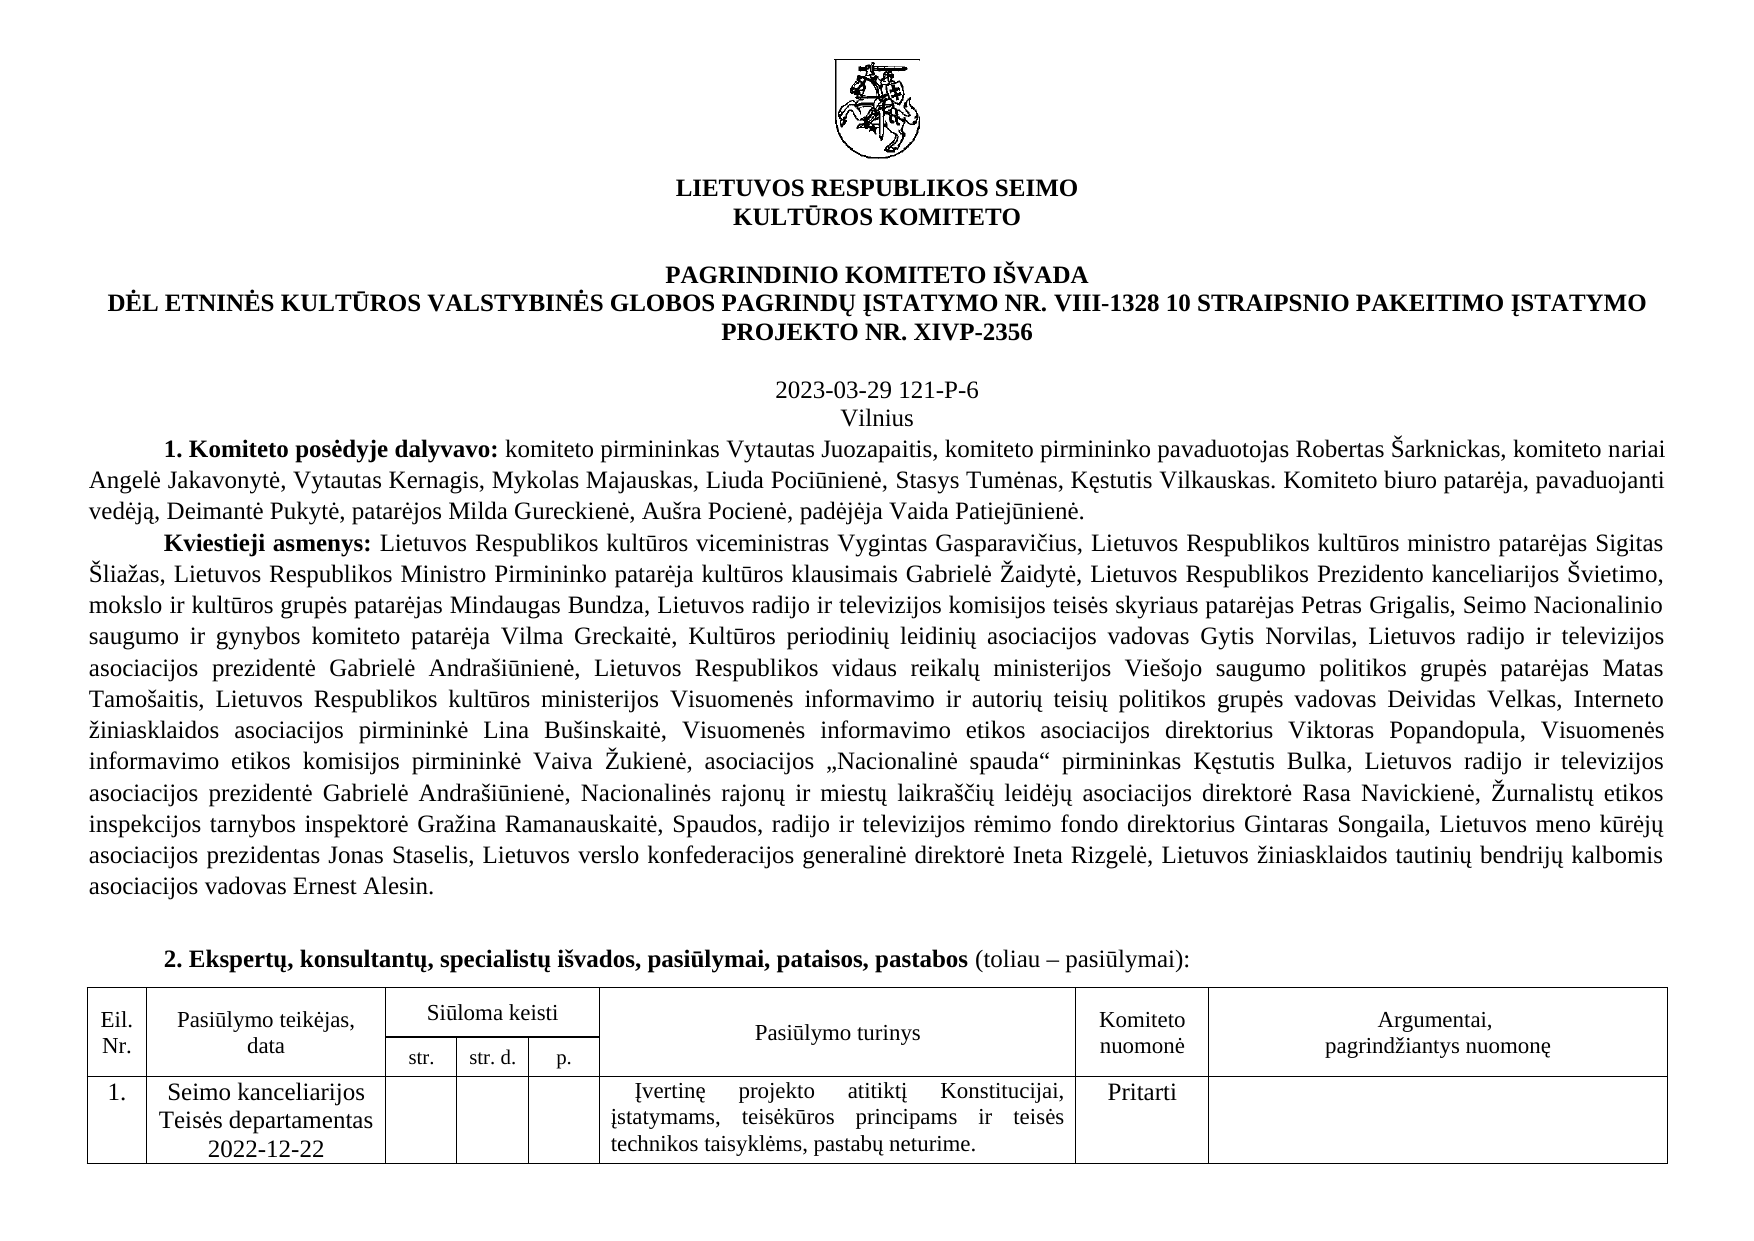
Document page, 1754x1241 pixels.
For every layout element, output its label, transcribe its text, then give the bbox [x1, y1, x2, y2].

text kultūros komiteto [89, 202, 1665, 231]
subtitle DĖL Etninės kultūros valstybinės globos pagrindų įstatymo Nr. VIII-1328 10 straipsnio pakeitimo įstatymo projekto nr. XIVP-2356 [89, 288, 1665, 346]
text 1. Komiteto posėdyje dalyvavo: komiteto pirmininkas Vytautas Juozapaitis, komiteto pirmininko pavaduotojas Robertas Šarknickas, komiteto nariai Angelė Jakavonytė, Vytautas Kernagis, Mykolas Majauskas, Liuda Pociūnienė, Stasys Tumėnas, Kęstutis Vilkauskas. Komiteto biuro patarėja, pavaduojanti vedėją, Deimantė Pukytė, patarėjos Milda Gureckienė, Aušra Pocienė, padėjėja Vaida Patiejūnienė. [89, 432, 1665, 526]
table_cell str. [386, 1038, 456, 1076]
table_cell [529, 1077, 599, 1163]
table_header Siūloma keisti [386, 988, 599, 1036]
subtitle PAGRINDINIO KOMITETO išvada [89, 260, 1665, 288]
table_cell p. [529, 1038, 599, 1076]
table_cell 1. [88, 1077, 146, 1163]
table_cell [1209, 1077, 1667, 1163]
table_cell Įvertinę projekto atitiktį Konstitucijai, įstatymams, teisėkūros principams ir teisės technikos taisyklėms, pastabų neturime. [600, 1077, 1075, 1163]
table_header Pasiūlymo teikėjas, data [147, 988, 385, 1076]
text LIETUVOS RESPUBLIKOS SEIMO [89, 173, 1665, 202]
table_cell Seimo kanceliarijos Teisės departamentas 2022-12-22 [147, 1077, 385, 1163]
table_header Argumentai, pagrindžiantys nuomonę [1209, 988, 1667, 1076]
subtitle 2. Ekspertų, konsultantų, specialistų išvados, pasiūlymai, pataisos, pastabos (toliau – pasiūlymai): [89, 944, 1665, 973]
table_cell [457, 1077, 528, 1163]
table_header Pasiūlymo turinys [600, 988, 1075, 1076]
text 2023-03-29 121-P-6 [89, 375, 1665, 403]
table_header Eil. Nr. [88, 988, 146, 1076]
text Vilnius [89, 403, 1665, 432]
table_cell str. d. [457, 1038, 528, 1076]
table_header Komiteto nuomonė [1076, 988, 1208, 1076]
table_cell [386, 1077, 456, 1163]
table_cell Pritarti [1076, 1077, 1208, 1163]
text Kviestieji asmenys: Lietuvos Respublikos kultūros viceministras Vygintas Gasparavičius, Lietuvos Respublikos kultūros ministro patarėjas Sigitas Šliažas, Lietuvos Respublikos Ministro Pirmininko patarėja kultūros klausimais Gabrielė Žaidytė, Lietuvos Respublikos Prezidento kanceliarijos Švietimo, mokslo ir kultūros grupės patarėjas Mindaugas Bundza, Lietuvos radijo ir televizijos komisijos teisės skyriaus patarėjas Petras Grigalis, Seimo Nacionalinio saugumo ir gynybos komiteto patarėja Vilma Greckaitė, Kultūros periodinių leidinių asociacijos vadovas Gytis Norvilas, Lietuvos radijo ir televizijos asociacijos prezidentė Gabrielė Andrašiūnienė, Lietuvos Respublikos vidaus reikalų ministerijos Viešojo saugumo politikos grupės patarėjas Matas Tamošaitis, Lietuvos Respublikos kultūros ministerijos Visuomenės informavimo ir autorių teisių politikos grupės vadovas Deividas Velkas, Interneto žiniasklaidos asociacijos pirmininkė Lina Bušinskaitė, Visuomenės informavimo etikos asociacijos direktorius Viktoras Popandopula, Visuomenės informavimo etikos komisijos pirmininkė Vaiva Žukienė, asociacijos „Nacionalinė spauda“ pirmininkas Kęstutis Bulka, Lietuvos radijo ir televizijos asociacijos prezidentė Gabrielė Andrašiūnienė, Nacionalinės rajonų ir miestų laikraščių leidėjų asociacijos direktorė Rasa Navickienė, Žurnalistų etikos inspekcijos tarnybos inspektorė Gražina Ramanauskaitė, Spaudos, radijo ir televizijos rėmimo fondo direktorius Gintaras Songaila, Lietuvos meno kūrėjų asociacijos prezidentas Jonas Staselis, Lietuvos verslo konfederacijos generalinė direktorė Ineta Rizgelė, Lietuvos žiniasklaidos tautinių bendrijų kalbomis asociacijos vadovas Ernest Alesin. [89, 526, 1665, 901]
